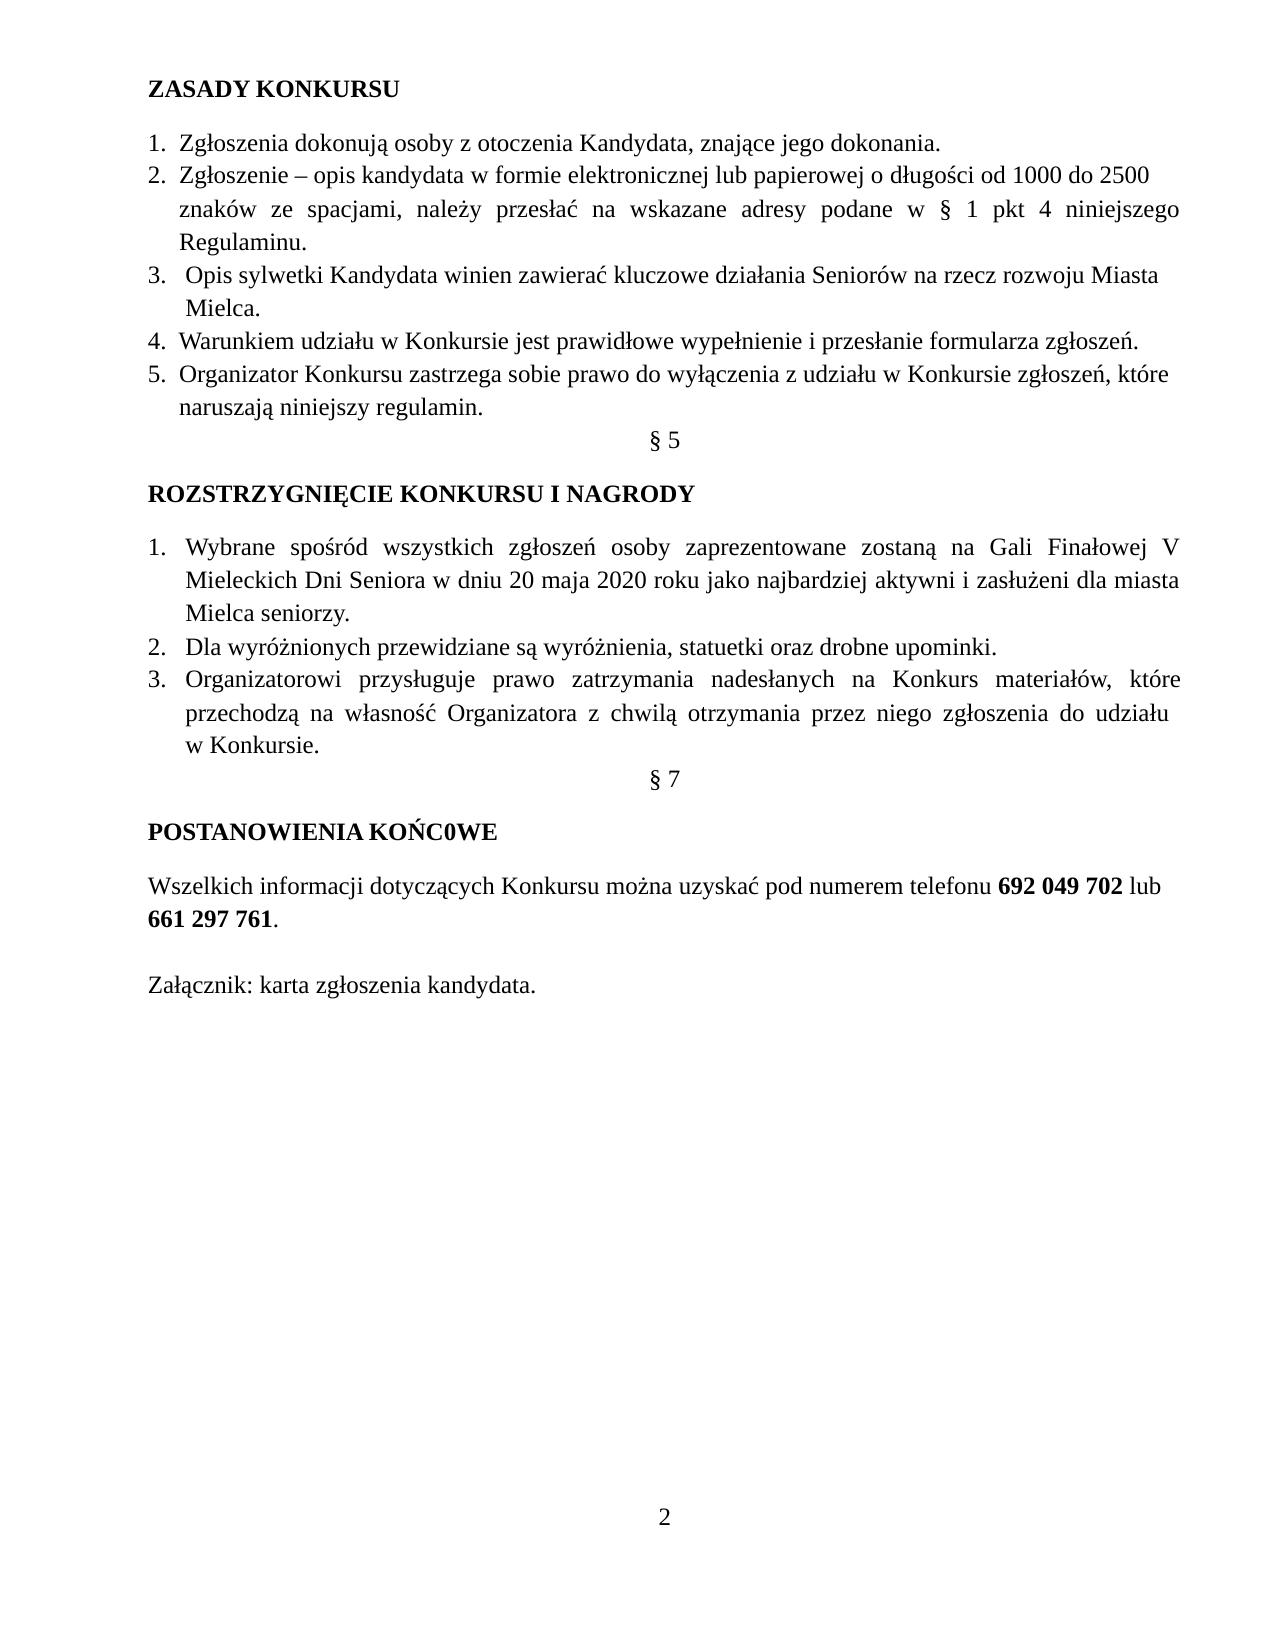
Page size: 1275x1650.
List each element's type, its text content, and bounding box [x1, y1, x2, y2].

text Wszelkich informacji dotyczących Konkursu można uzyskać pod numerem telefonu 692 049 702 lub 661 297 761. [148, 871, 1181, 933]
text naruszają niniejszy regulamin. [148, 392, 1181, 421]
text 1. Zgłoszenia dokonują osoby z otoczenia Kandydata, znające jego dokonania. [148, 128, 1181, 156]
text Załącznik: karta zgłoszenia kandydata. [148, 970, 1181, 999]
list Opis sylwetki Kandydata winien zawierać kluczowe działania Seniorów na rzecz rozwoju Miasta [148, 260, 1181, 288]
list Dla wyróżnionych przewidziane są wyróżnienia, statuetki oraz drobne upominki. [148, 632, 1181, 660]
text § 5 [148, 425, 1181, 453]
text ROZSTRZYGNIĘCIE KONKURSU I NAGRODY [148, 479, 1181, 507]
text ZASADY KONKURSU [148, 74, 1181, 102]
text 4. Warunkiem udziału w Konkursie jest prawidłowe wypełnienie i przesłanie formularza zgłoszeń. [148, 326, 1181, 354]
list Organizatorowi przysługuje prawo zatrzymania nadesłanych na Konkurs materiałów, które przechodzą na własność Organizatora z chwilą otrzymania przez niego zgłoszenia do udziału w Konkursie. [148, 664, 1181, 759]
text 2. Zgłoszenie – opis kandydata w formie elektronicznej lub papierowej o długości od 1000 do 2500 [148, 161, 1181, 189]
text znaków ze spacjami, należy przesłać na wskazane adresy podane w § 1 pkt 4 niniejszego Regulaminu. [179, 194, 1181, 255]
text § 7 [148, 764, 1181, 792]
text POSTANOWIENIA KOŃC0WE [148, 817, 1181, 846]
list Wybrane spośród wszystkich zgłoszeń osoby zaprezentowane zostaną na Gali Finałowej V Mieleckich Dni Seniora w dniu 20 maja 2020 roku jako najbardziej aktywni i zasłużeni dla miasta Mielca seniorzy. [148, 532, 1181, 627]
text 5. Organizator Konkursu zastrzega sobie prawo do wyłączenia z udziału w Konkursie zgłoszeń, które [148, 359, 1181, 387]
text Mielca. [185, 293, 1181, 321]
